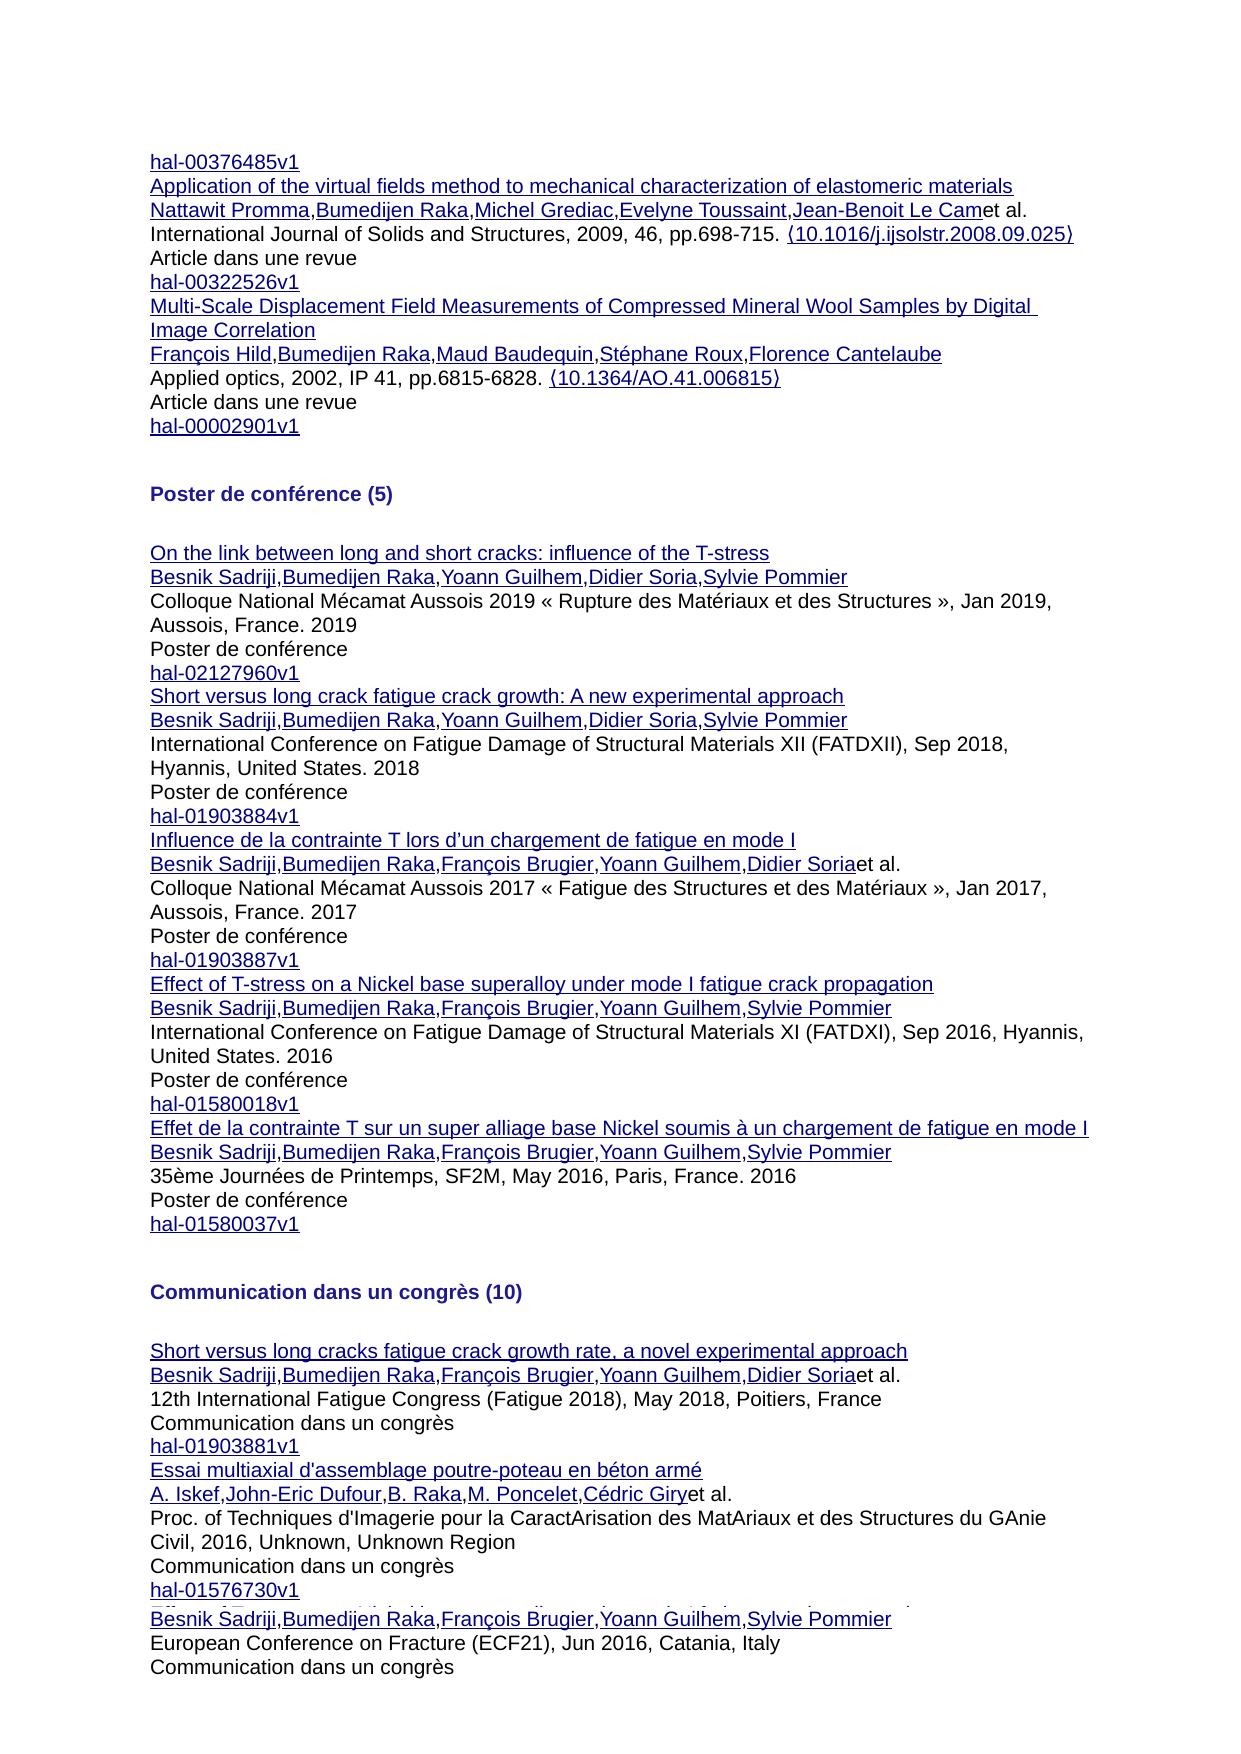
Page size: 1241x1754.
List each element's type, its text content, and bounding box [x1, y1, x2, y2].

table_cell Short versus long crack fatigue crack growth: A new experimental approach Besnik Sadriji,Bumedijen Raka,Yoann Guilhem,Didier Soria,Sylvie Pommier International Conference on Fatigue Damage of Structural Materials XII (FATDXII), Sep 2018, Hyannis, United States. 2018 Poster de conférence hal-01903884v1 [150, 684, 1090, 828]
table_cell Multi-Scale Displacement Field Measurements of Compressed Mineral Wool Samples by Digital Image Correlation François Hild,Bumedijen Raka,Maud Baudequin,Stéphane Roux,Florence Cantelaube Applied optics, 2002, IP 41, pp.6815-6828. ⟨10.1364/AO.41.006815⟩ Article dans une revue hal-00002901v1 [150, 294, 1090, 437]
table_cell Influence de la contrainte T lors d’un chargement de fatigue en mode I Besnik Sadriji,Bumedijen Raka,François Brugier,Yoann Guilhem,Didier Soriaet al. Colloque National Mécamat Aussois 2017 « Fatigue des Structures et des Matériaux », Jan 2017, Aussois, France. 2017 Poster de conférence hal-01903887v1 [150, 828, 1090, 972]
table_header On the link between long and short cracks: influence of the T-stress Besnik Sadriji,Bumedijen Raka,Yoann Guilhem,Didier Soria,Sylvie Pommier Colloque National Mécamat Aussois 2019 « Rupture des Matériaux et des Structures », Jan 2019, Aussois, France. 2019 Poster de conférence hal-02127960v1 [150, 541, 1090, 684]
subtitle Poster de conférence (5) [150, 482, 1090, 506]
subtitle Communication dans un congrès (10) [150, 1280, 1090, 1304]
table_cell hal-00376485v1 [150, 150, 1090, 174]
table_cell Application of the virtual fields method to mechanical characterization of elastomeric materials Nattawit Promma,Bumedijen Raka,Michel Grediac,Evelyne Toussaint,Jean-Benoit Le Camet al. International Journal of Solids and Structures, 2009, 46, pp.698-715. ⟨10.1016/j.ijsolstr.2008.09.025⟩ Article dans une revue hal-00322526v1 [150, 174, 1090, 294]
table_header Short versus long cracks fatigue crack growth rate, a novel experimental approach Besnik Sadriji,Bumedijen Raka,François Brugier,Yoann Guilhem,Didier Soriaet al. 12th International Fatigue Congress (Fatigue 2018), May 2018, Poitiers, France Communication dans un congrès hal-01903881v1 [150, 1339, 1090, 1458]
table_cell Effect of T-stress on a Nickel base superalloy under mode I fatigue crack propagation Besnik Sadriji,Bumedijen Raka,François Brugier,Yoann Guilhem,Sylvie Pommier European Conference on Fracture (ECF21), Jun 2016, Catania, Italy Communication dans un congrès hal-01580029v1 [150, 1602, 1090, 1679]
table_cell Effet de la contrainte T sur un super alliage base Nickel soumis à un chargement de fatigue en mode I Besnik Sadriji,Bumedijen Raka,François Brugier,Yoann Guilhem,Sylvie Pommier 35ème Journées de Printemps, SF2M, May 2016, Paris, France. 2016 Poster de conférence hal-01580037v1 [150, 1116, 1090, 1235]
table_cell Effect of T-stress on a Nickel base superalloy under mode I fatigue crack propagation Besnik Sadriji,Bumedijen Raka,François Brugier,Yoann Guilhem,Sylvie Pommier International Conference on Fatigue Damage of Structural Materials XI (FATDXI), Sep 2016, Hyannis, United States. 2016 Poster de conférence hal-01580018v1 [150, 972, 1090, 1116]
table_cell Essai multiaxial d'assemblage poutre-poteau en béton armé A. Iskef,John-Eric Dufour,B. Raka,M. Poncelet,Cédric Giryet al. Proc. of Techniques d'Imagerie pour la CaractArisation des MatAriaux et des Structures du GAnie Civil, 2016, Unknown, Unknown Region Communication dans un congrès hal-01576730v1 [150, 1458, 1090, 1602]
